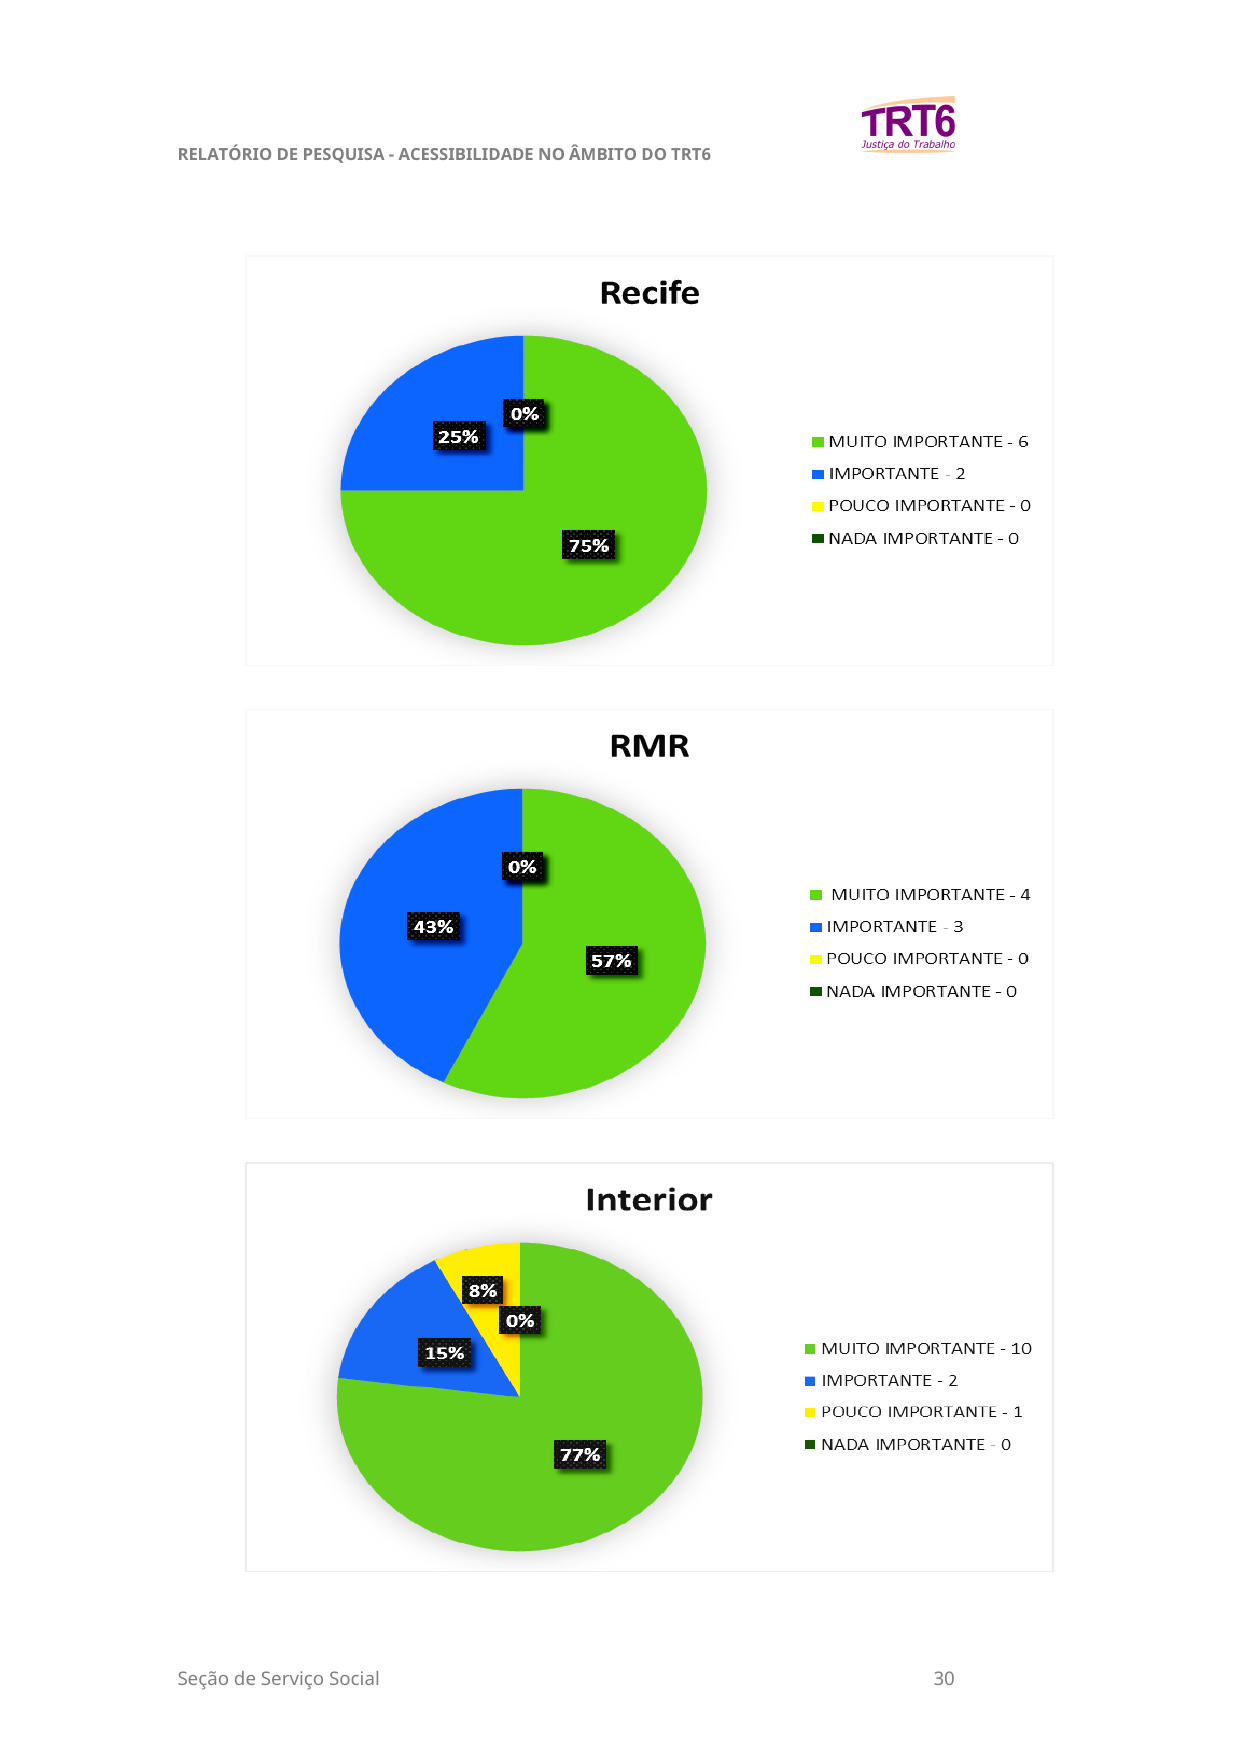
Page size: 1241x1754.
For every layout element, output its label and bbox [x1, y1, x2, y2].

picture [861, 96, 955, 153]
